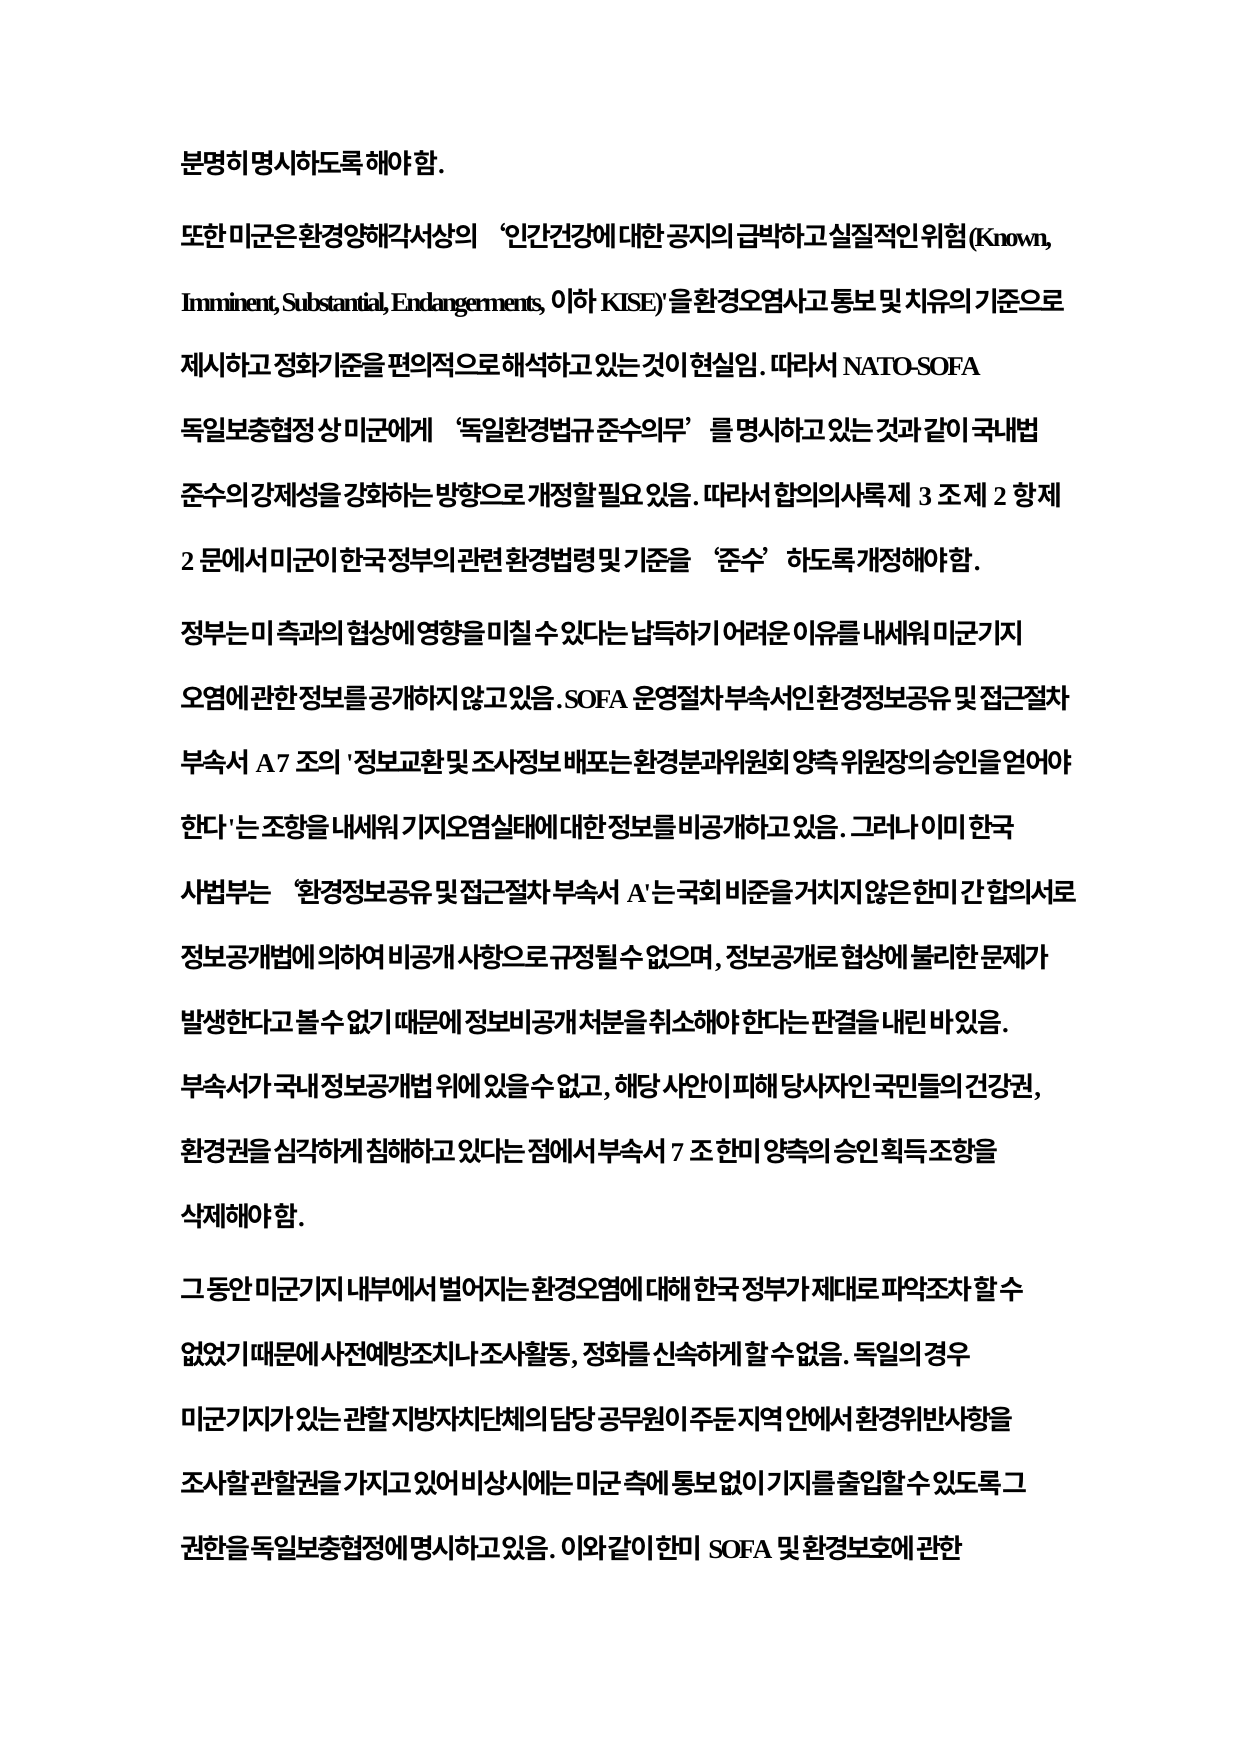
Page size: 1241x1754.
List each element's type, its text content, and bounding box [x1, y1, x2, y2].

text 또한 미군은 환경양해각서상의 ‘인간건강에 대한 공지의 급박하고 실질적인 위험(Known, Imminent, Substantial, Endangerments, 이하 KISE)'을 환경오염사고 통보 및 치유의 기준으로 제시하고 정화기준을 편의적으로 해석하고 있는 것이 현실임. 따라서 NATO-SOFA 독일보충협정 상 미군에게 ‘독일환경법규 준수의무’를 명시하고 있는 것과 같이 국내법 준수의 강제성을 강화하는 방향으로 개정할 필요 있음. 따라서 합의의사록 제3조 제2항 제2문에서 미군이 한국 정부의 관련 환경법령 및 기준을 ‘준수’하도록 개정해야 함. [181, 215, 1080, 578]
text 그 동안 미군기지 내부에서 벌어지는 환경오염에 대해 한국 정부가 제대로 파악조차 할 수 없었기 때문에 사전예방조치나 조사활동, 정화를 신속하게 할 수 없음. 독일의 경우 미군기지가 있는 관할 지방자치단체의 담당 공무원이 주둔 지역 안에서 환경위반사항을 조사할 관할권을 가지고 있어 비상시에는 미군 측에 통보 없이 기지를 출입할 수 있도록 그 권한을 독일보충협정에 명시하고 있음. 이와 같이 한미SOFA 및 환경보호에 관한 [181, 1268, 1080, 1567]
text 정부는 미 측과의 협상에 영향을 미칠 수 있다는 납득하기 어려운 이유를 내세워 미군기지 오염에 관한 정보를 공개하지 않고 있음. SOFA 운영절차 부속서인 환경정보공유 및 접근절차 부속서A 7조의 '정보교환 및 조사정보 배포는 환경분과위원회 양측 위원장의 승인을 얻어야 한다'는 조항을 내세워 기지오염실태에 대한 정보를 비공개하고 있음. 그러나 이미 한국 사법부는 ‘환경정보공유 및 접근절차 부속서A'는 국회 비준을 거치지 않은 한미 간 합의서로 정보공개법에 의하여 비공개 사항으로 규정될 수 없으며, 정보공개로 협상에 불리한 문제가 발생한다고 볼 수 없기 때문에 정보비공개 처분을 취소해야 한다는 판결을 내린 바 있음. 부속서가 국내 정보공개법 위에 있을 수 없고, 해당 사안이 피해 당사자인 국민들의 건강권, 환경권을 심각하게 침해하고 있다는 점에서 부속서 7조 한미 양측의 승인 획득 조항을 삭제해야 함. [181, 612, 1080, 1234]
text 분명히 명시하도록 해야 함. [181, 142, 1080, 181]
